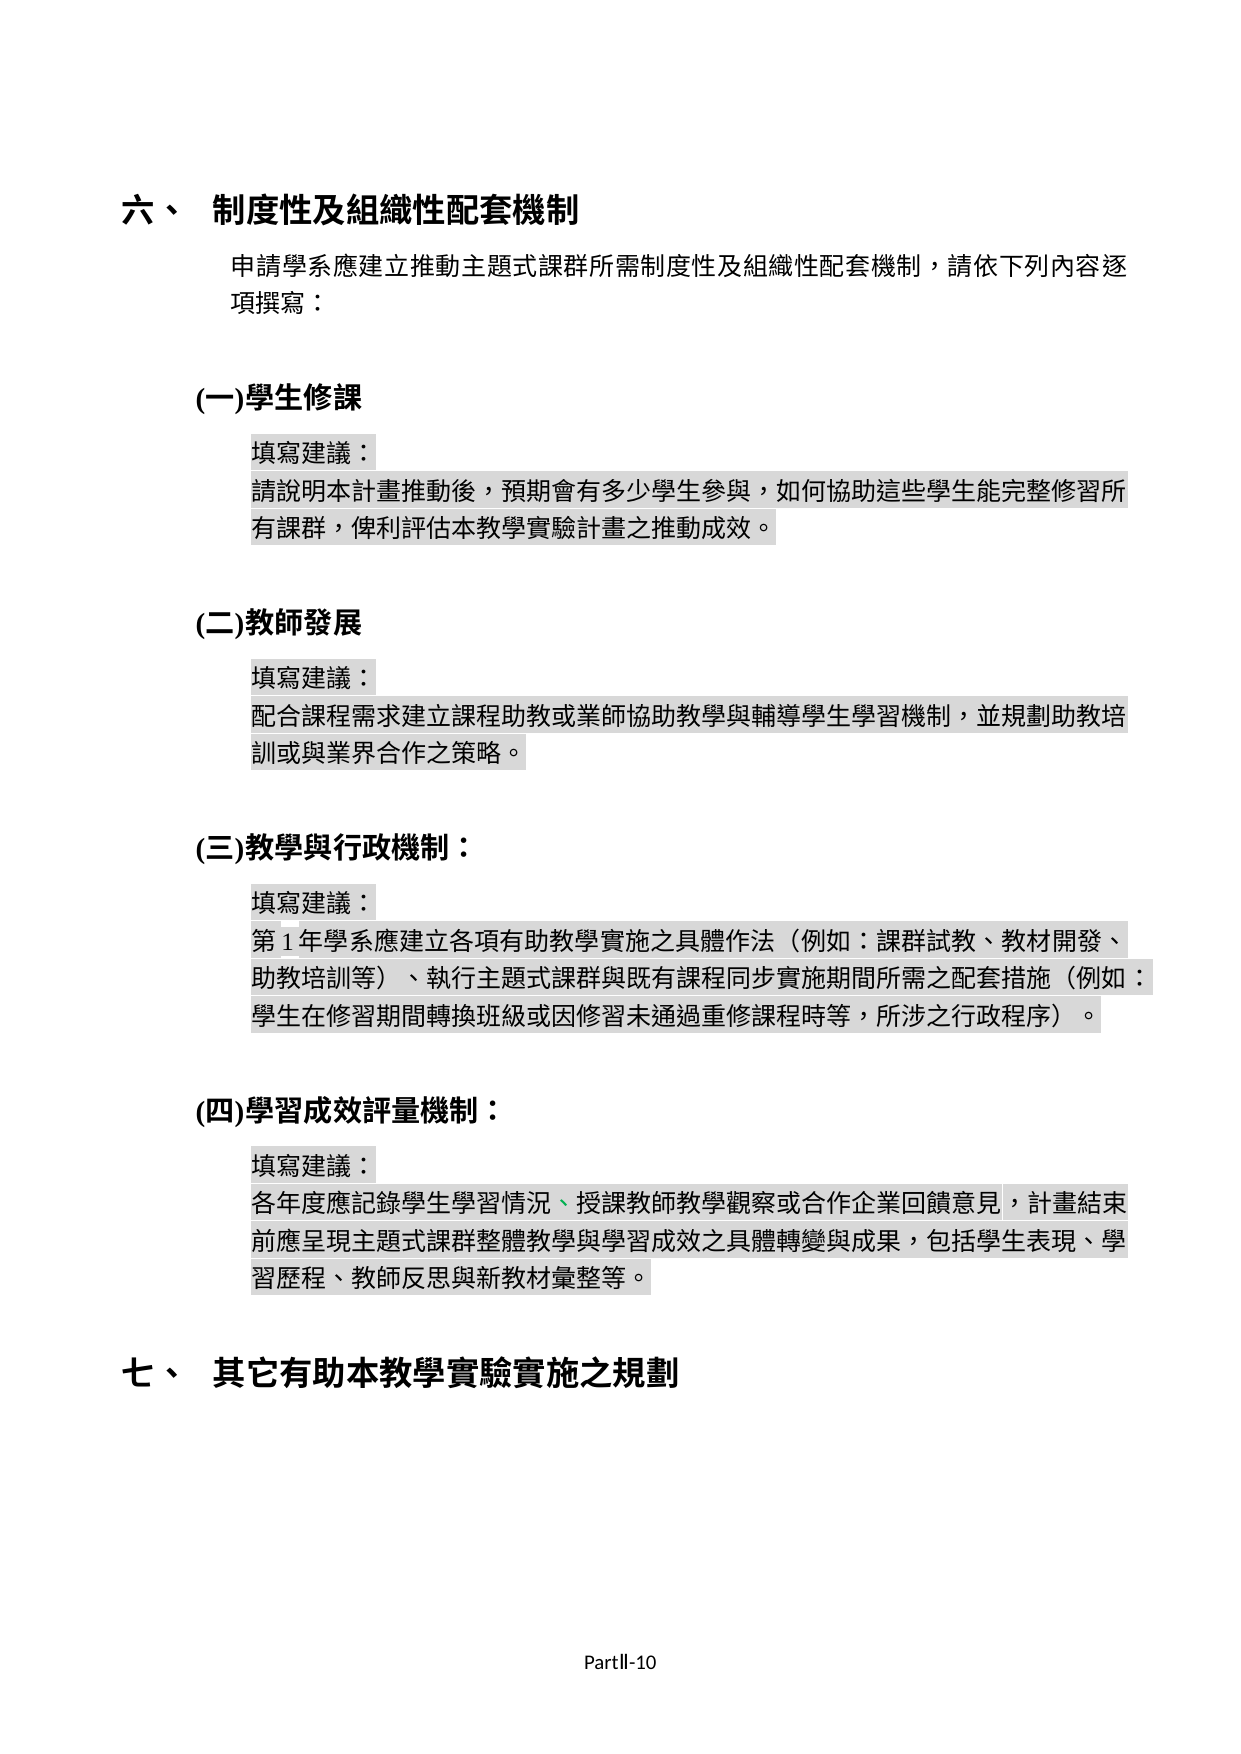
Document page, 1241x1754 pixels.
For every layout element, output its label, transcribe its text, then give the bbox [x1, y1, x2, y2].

text 各年度應記錄學生學習情況、授課教師教學觀察或合作企業回饋意見，計畫結束前應呈現主題式課群整體教學與學習成效之具體轉變與成果，包括學生表現、學習歷程、教師反思與新教材彙整等。 [251, 1177, 1128, 1289]
text 第1年學系應建立各項有助教學實施之具體作法（例如：課群試教、教材開發、助教培訓等）、執行主題式課群與既有課程同步實施期間所需之配套措施（例如：學生在修習期間轉換班級或因修習未通過重修課程時等，所涉之行政程序）。 [251, 914, 1128, 1027]
text 填寫建議： [251, 652, 1128, 689]
list 學生修課 [195, 352, 1128, 427]
list 學習成效評量機制： [195, 1064, 1128, 1139]
text 配合課程需求建立課程助教或業師協助教學與輔導學生學習機制，並規劃助教培訓或與業界合作之策略。 [251, 689, 1128, 764]
text 填寫建議： [251, 1139, 1128, 1177]
list 教師發展 [195, 577, 1128, 652]
list 申請學系應建立推動主題式課群所需制度性及組織性配套機制，請依下列內容逐項撰寫： [231, 239, 1128, 314]
subtitle 其它有助本教學實驗實施之規劃 [112, 1327, 1128, 1402]
text 填寫建議： [251, 877, 1128, 914]
text 請說明本計畫推動後，預期會有多少學生參與，如何協助這些學生能完整修習所有課群，俾利評估本教學實驗計畫之推動成效。 [251, 464, 1128, 539]
text 填寫建議： [251, 427, 1128, 464]
subtitle 制度性及組織性配套機制 [112, 164, 1128, 239]
list 教學與行政機制： [195, 802, 1128, 877]
